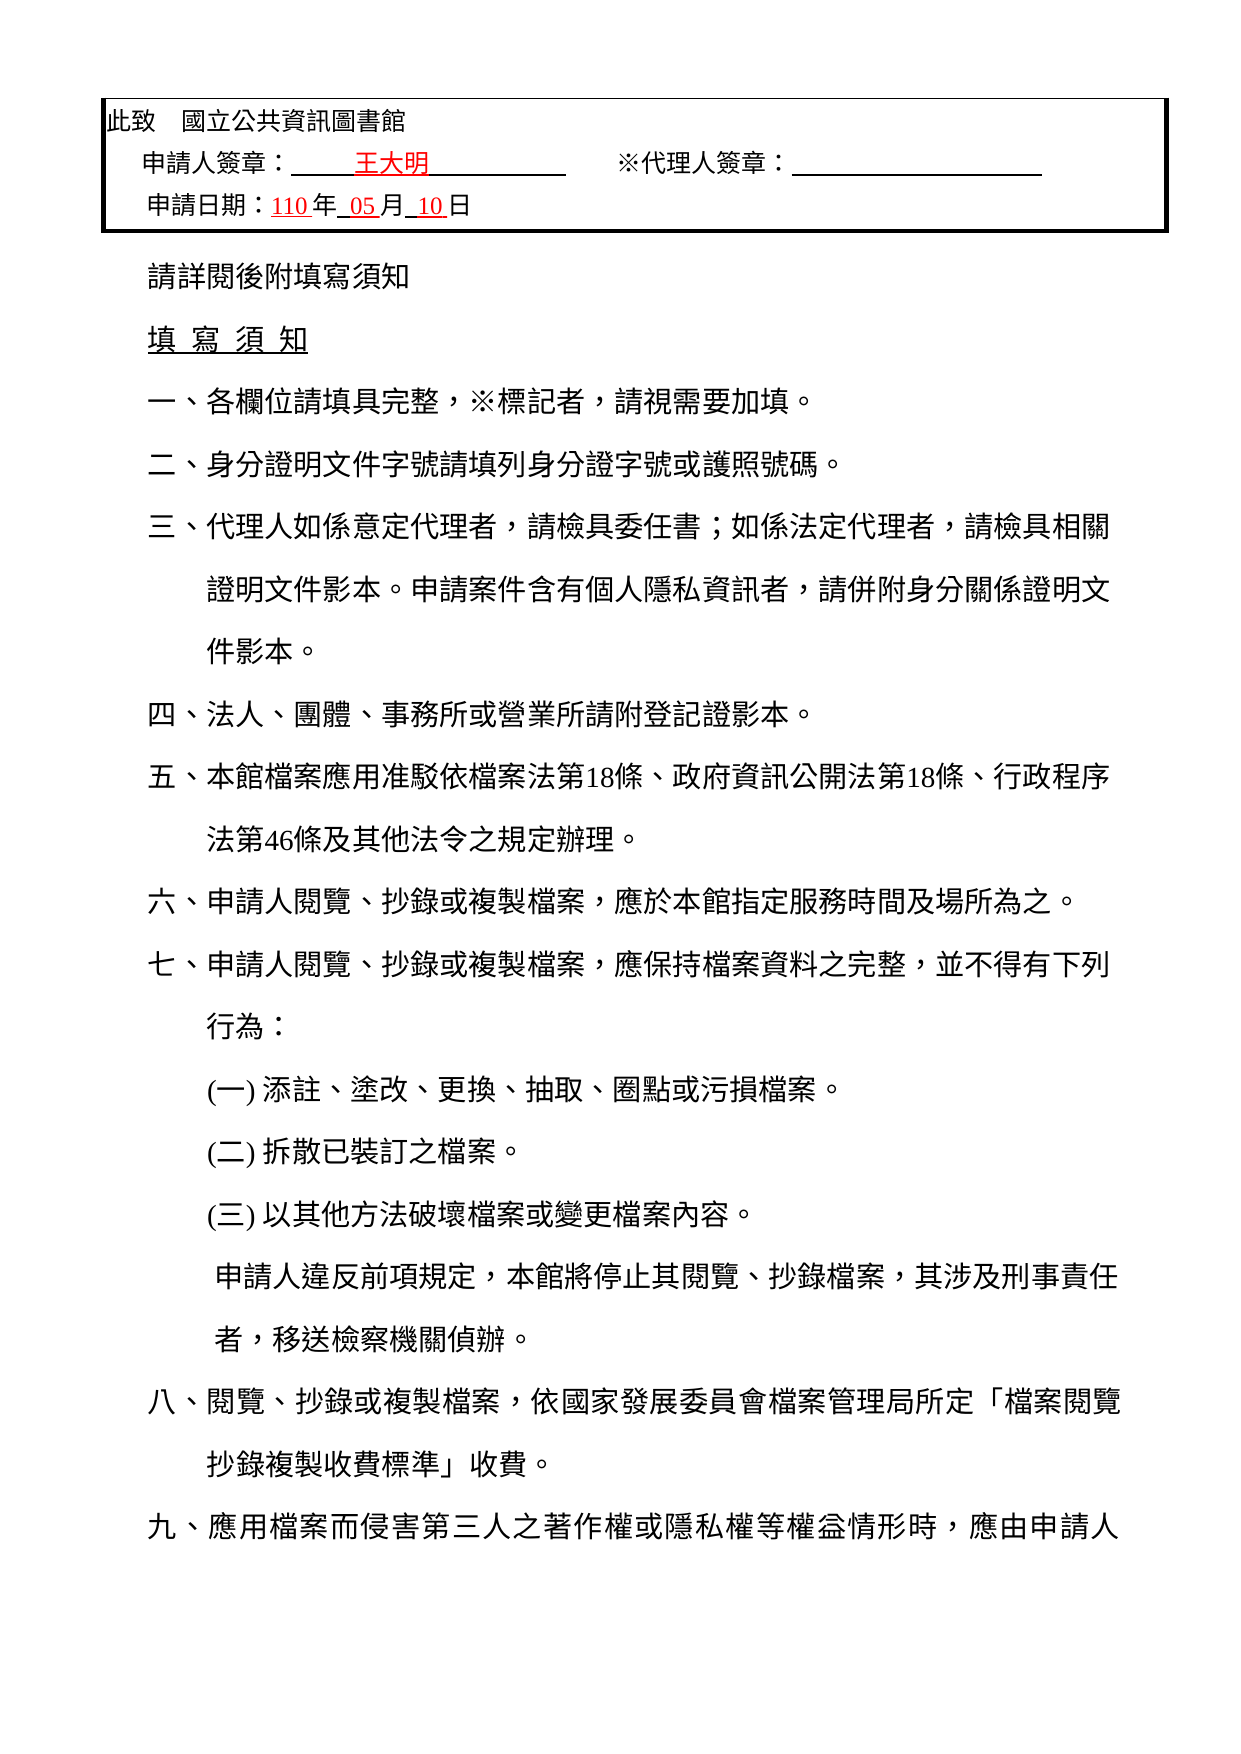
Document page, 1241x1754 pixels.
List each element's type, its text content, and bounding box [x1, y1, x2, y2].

text 四、法人、團體、事務所或營業所請附登記證影本。 [148, 671, 1122, 733]
text (二) 拆散已裝訂之檔案。 [148, 1108, 1122, 1171]
text 申請人違反前項規定，本館將停止其閱覽、抄錄檔案，其涉及刑事責任者，移送檢察機關偵辦。 [214, 1233, 1122, 1358]
text 填 寫 須 知 [148, 296, 1122, 358]
text 六、申請人閱覽、抄錄或複製檔案，應於本館指定服務時間及場所為之。 [148, 858, 1122, 921]
text 二、身分證明文件字號請填列身分證字號或護照號碼。 [148, 421, 1122, 483]
text (三) 以其他方法破壞檔案或變更檔案內容。 [148, 1171, 1122, 1233]
text 三、代理人如係意定代理者，請檢具委任書；如係法定代理者，請檢具相關證明文件影本。申請案件含有個人隱私資訊者，請併附身分關係證明文件影本。 [148, 483, 1122, 671]
text 七、申請人閱覽、抄錄或複製檔案，應保持檔案資料之完整，並不得有下列行為： [148, 921, 1122, 1046]
text (一) 添註、塗改、更換、抽取、圈點或污損檔案。 [148, 1046, 1122, 1108]
text 五、本館檔案應用准駁依檔案法第18條、政府資訊公開法第18條、行政程序法第46條及其他法令之規定辦理。 [148, 733, 1122, 858]
table_cell 此致 國立公共資訊圖書館 申請人簽章： 王大明 ※代理人簽章： 申請日期：110年 05月 10日 [106, 99, 1164, 228]
text 九、應用檔案而侵害第三人之著作權或隱私權等權益情形時，應由申請人 [148, 1483, 1122, 1546]
text 一、各欄位請填具完整，※標記者，請視需要加填。 [148, 358, 1122, 421]
text 八、閱覽、抄錄或複製檔案，依國家發展委員會檔案管理局所定「檔案閱覽抄錄複製收費標準」收費。 [148, 1358, 1122, 1483]
text 請詳閱後附填寫須知 [148, 233, 1122, 296]
